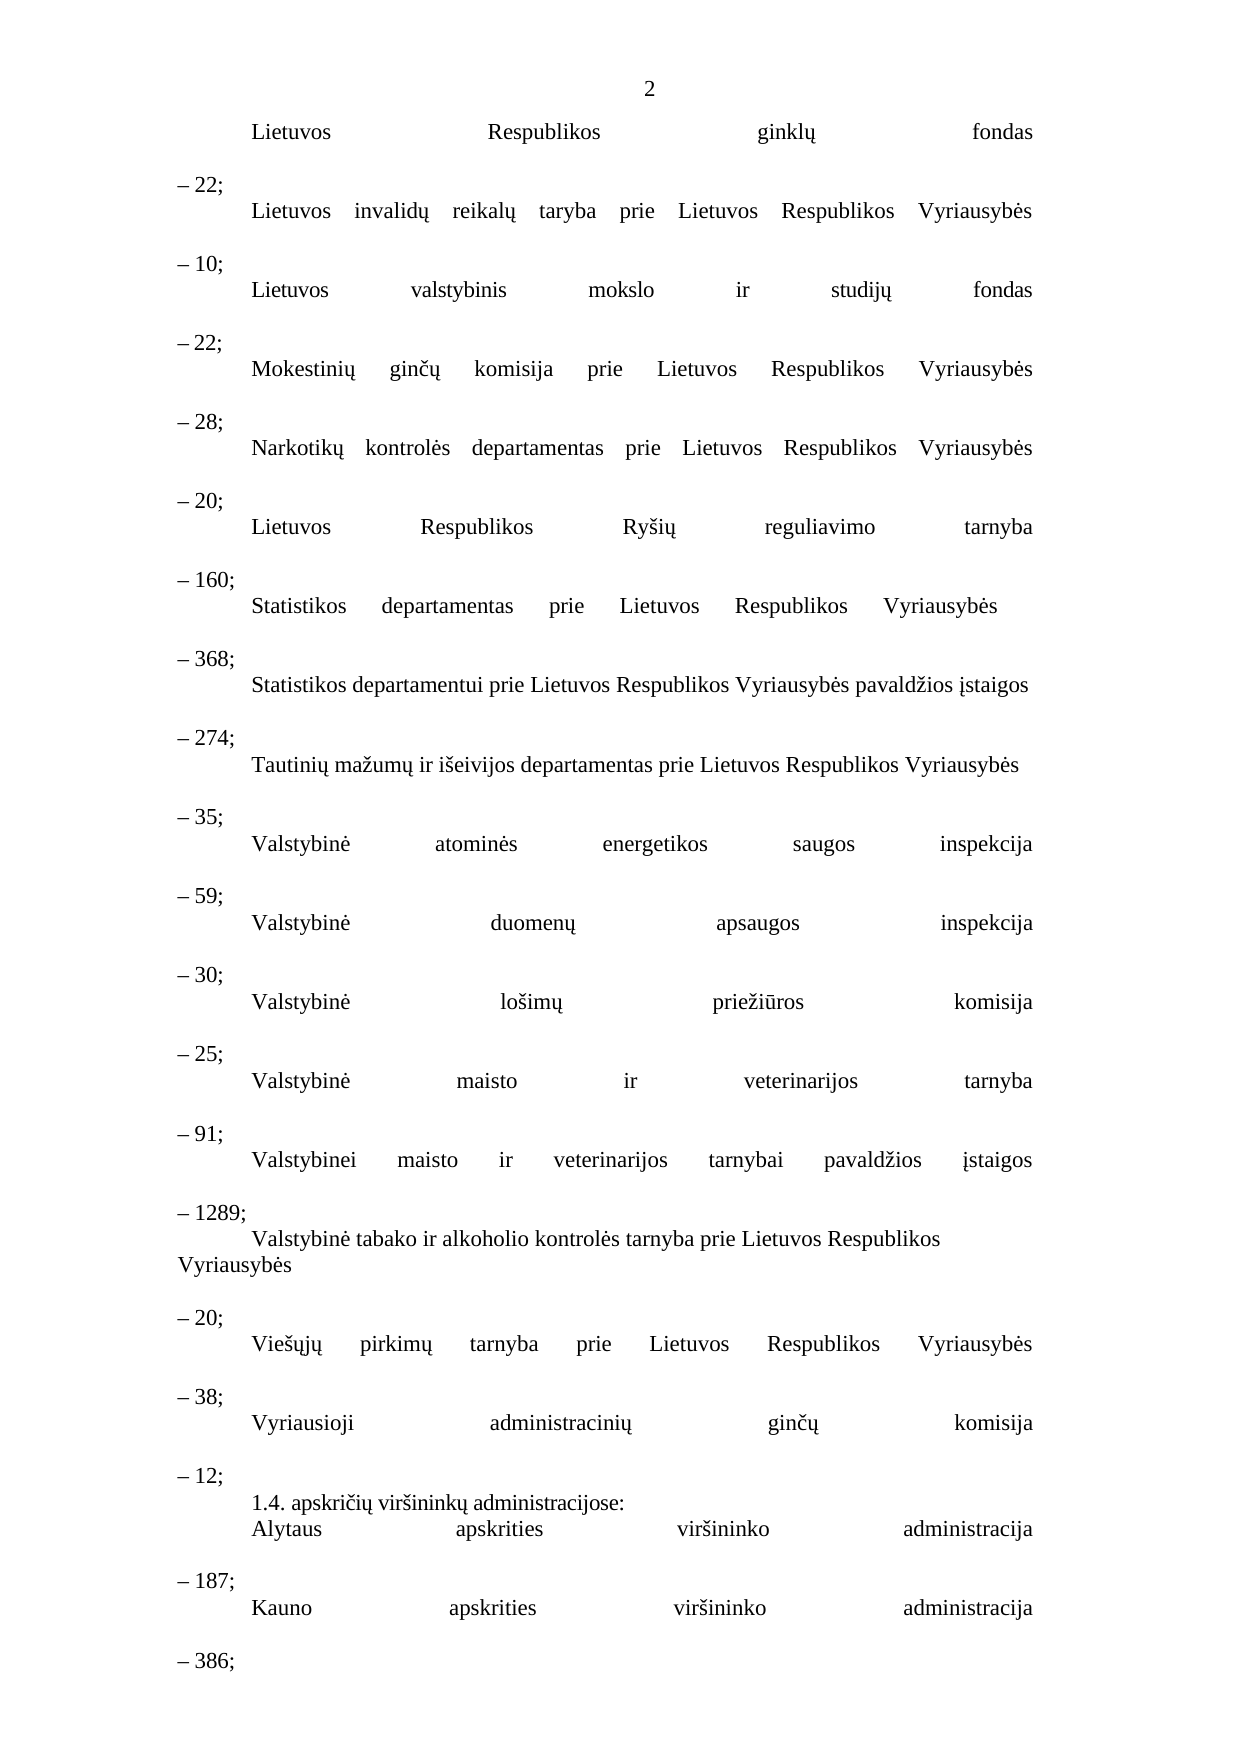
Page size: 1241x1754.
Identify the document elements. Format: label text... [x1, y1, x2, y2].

text Mokestinių ginčų komisija prie Lietuvos Respublikos Vyriausybės – 28; [177, 355, 1033, 434]
text Lietuvos Respublikos ginklų fondas – 22; [177, 118, 1033, 197]
text Valstybinė atominės energetikos saugos inspekcija – 59; [177, 830, 1033, 909]
text 1.4. apskričių viršininkų administracijose: [177, 1488, 1033, 1515]
text Lietuvos Respublikos Ryšių reguliavimo tarnyba – 160; [177, 513, 1033, 592]
text Alytaus apskrities viršininko administracija – 187; [177, 1515, 1033, 1594]
text Statistikos departamentui prie Lietuvos Respublikos Vyriausybės pavaldžios įstaigos – 274; [177, 672, 1033, 751]
text Vyriausioji administracinių ginčų komisija – 12; [177, 1409, 1033, 1488]
text Valstybinė maisto ir veterinarijos tarnyba – 91; [177, 1067, 1033, 1146]
text Valstybinei maisto ir veterinarijos tarnybai pavaldžios įstaigos – 1289; [177, 1146, 1033, 1225]
text Valstybinė lošimų priežiūros komisija – 25; [177, 988, 1033, 1067]
text Kauno apskrities viršininko administracija – 386; [177, 1594, 1033, 1673]
text Valstybinė tabako ir alkoholio kontrolės tarnyba prie Lietuvos Respublikos Vyriausybės – 20; [177, 1225, 1033, 1330]
text Valstybinė duomenų apsaugos inspekcija – 30; [177, 909, 1033, 988]
text Statistikos departamentas prie Lietuvos Respublikos Vyriausybės – 368; [177, 592, 1033, 672]
text Lietuvos invalidų reikalų taryba prie Lietuvos Respublikos Vyriausybės – 10; [177, 197, 1033, 276]
text Viešųjų pirkimų tarnyba prie Lietuvos Respublikos Vyriausybės – 38; [177, 1330, 1033, 1409]
text Lietuvos valstybinis mokslo ir studijų fondas – 22; [177, 276, 1033, 355]
text Tautinių mažumų ir išeivijos departamentas prie Lietuvos Respublikos Vyriausybės – 35; [177, 751, 1033, 830]
text Narkotikų kontrolės departamentas prie Lietuvos Respublikos Vyriausybės – 20; [177, 434, 1033, 513]
